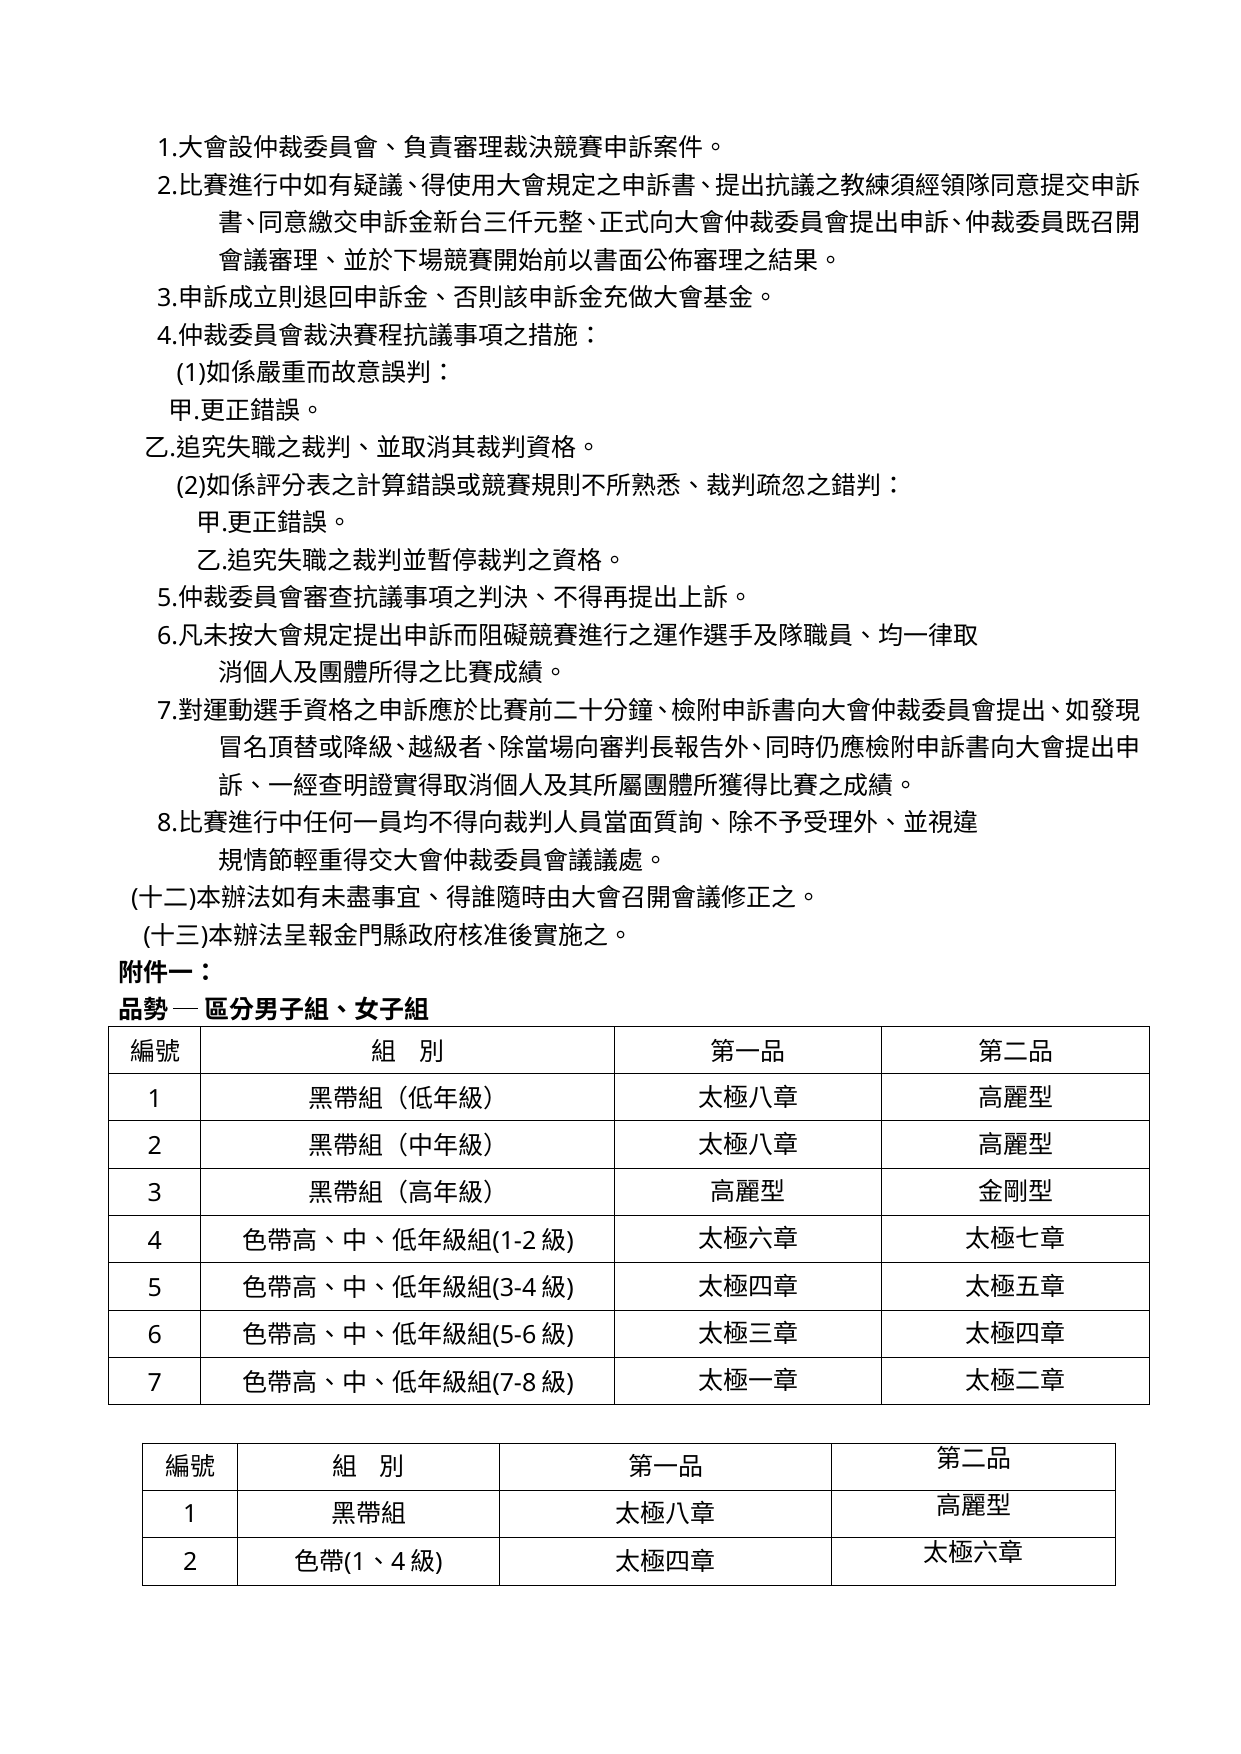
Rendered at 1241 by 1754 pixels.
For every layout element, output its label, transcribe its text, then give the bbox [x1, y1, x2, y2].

table_cell 太極六章 [615, 1216, 881, 1262]
text 1.大會設仲裁委員會、負責審理裁決競賽申訴案件。 [118, 127, 1140, 164]
text (2)如係評分表之計算錯誤或競賽規則不所熟悉、裁判疏忽之錯判： [118, 464, 1140, 502]
table_header 編號 [143, 1444, 237, 1490]
table_cell 高麗型 [615, 1169, 881, 1215]
table_cell 太極八章 [615, 1121, 881, 1168]
table_cell 太極三章 [615, 1311, 881, 1357]
table_cell 色帶高、中、低年級組(5-6級) [201, 1311, 614, 1357]
table_header 編號 [109, 1027, 200, 1073]
table_cell 高麗型 [882, 1121, 1149, 1168]
table_cell 1 [109, 1074, 200, 1120]
table_cell 4 [109, 1216, 200, 1262]
text 甲.更正錯誤。 [118, 389, 1140, 427]
table_cell 黑帶組（高年級） [201, 1169, 614, 1215]
table_cell 太極二章 [882, 1358, 1149, 1404]
table_cell 金剛型 [882, 1169, 1149, 1215]
table_cell 2 [143, 1538, 237, 1584]
table_cell 太極一章 [615, 1358, 881, 1404]
text 5.仲裁委員會審查抗議事項之判決、不得再提出上訴。 [118, 577, 1140, 614]
text 7.對運動選手資格之申訴應於比賽前二十分鐘、檢附申訴書向大會仲裁委員會提出、如發現冒名頂替或降級、越級者、除當場向審判長報告外、同時仍應檢附申訴書向大會提出申訴、一經查明證實得取消個人及其所屬團體所獲得比賽之成績。 [118, 689, 1140, 802]
table_cell 色帶高、中、低年級組(7-8級) [201, 1358, 614, 1404]
text 消個人及團體所得之比賽成績。 [118, 652, 1140, 689]
table_cell 色帶高、中、低年級組(3-4級) [201, 1263, 614, 1309]
table_cell 1 [143, 1491, 237, 1537]
table_cell 太極四章 [500, 1538, 831, 1584]
table_header 第二品 [832, 1444, 1115, 1490]
text 附件一： [118, 952, 1140, 989]
text (十二)本辦法如有未盡事宜、得誰隨時由大會召開會議修正之。 [118, 877, 1140, 914]
table_cell 3 [109, 1169, 200, 1215]
table_cell 色帶(1、4級) [238, 1538, 499, 1584]
table_cell 黑帶組（中年級） [201, 1121, 614, 1168]
table_cell 太極四章 [615, 1263, 881, 1309]
table_header 第一品 [500, 1444, 831, 1490]
table_cell 5 [109, 1263, 200, 1309]
table_cell 色帶高、中、低年級組(1-2級) [201, 1216, 614, 1262]
table_cell 太極四章 [882, 1311, 1149, 1357]
text 3.申訴成立則退回申訴金、否則該申訴金充做大會基金。 [118, 277, 1140, 314]
text 4.仲裁委員會裁決賽程抗議事項之措施： [118, 314, 1140, 352]
text 乙.追究失職之裁判並暫停裁判之資格。 [118, 539, 1140, 577]
table_header 第二品 [882, 1027, 1149, 1073]
text 2.比賽進行中如有疑議、得使用大會規定之申訴書、提出抗議之教練須經領隊同意提交申訴書、同意繳交申訴金新台三仟元整、正式向大會仲裁委員會提出申訴、仲裁委員既召開會議審理、並於下場競賽開始前以書面公佈審理之結果。 [118, 164, 1140, 277]
table_cell 太極六章 [832, 1538, 1115, 1584]
table_cell 2 [109, 1121, 200, 1168]
table_cell 太極五章 [882, 1263, 1149, 1309]
table_cell 太極八章 [615, 1074, 881, 1120]
text 6.凡未按大會規定提出申訴而阻礙競賽進行之運作選手及隊職員、均一律取 [118, 614, 1140, 652]
table_cell 高麗型 [832, 1491, 1115, 1537]
text 甲.更正錯誤。 [118, 502, 1140, 539]
text 規情節輕重得交大會仲裁委員會議議處。 [118, 839, 1140, 877]
text 品勢 ─ 區分男子組、女子組 [118, 989, 1140, 1026]
text 8.比賽進行中任何一員均不得向裁判人員當面質詢、除不予受理外、並視違 [118, 802, 1140, 839]
table_cell 黑帶組 [238, 1491, 499, 1537]
table_cell 7 [109, 1358, 200, 1404]
text 乙.追究失職之裁判、並取消其裁判資格。 [118, 427, 1140, 464]
text (十三)本辦法呈報金門縣政府核准後實施之。 [118, 914, 1140, 952]
table_cell 太極八章 [500, 1491, 831, 1537]
table_cell 高麗型 [882, 1074, 1149, 1120]
table_header 第一品 [615, 1027, 881, 1073]
table_cell 黑帶組（低年級） [201, 1074, 614, 1120]
table_header 組 別 [201, 1027, 614, 1073]
table_header 組 別 [238, 1444, 499, 1490]
table_cell 太極七章 [882, 1216, 1149, 1262]
text (1)如係嚴重而故意誤判： [118, 352, 1140, 389]
table_cell 6 [109, 1311, 200, 1357]
